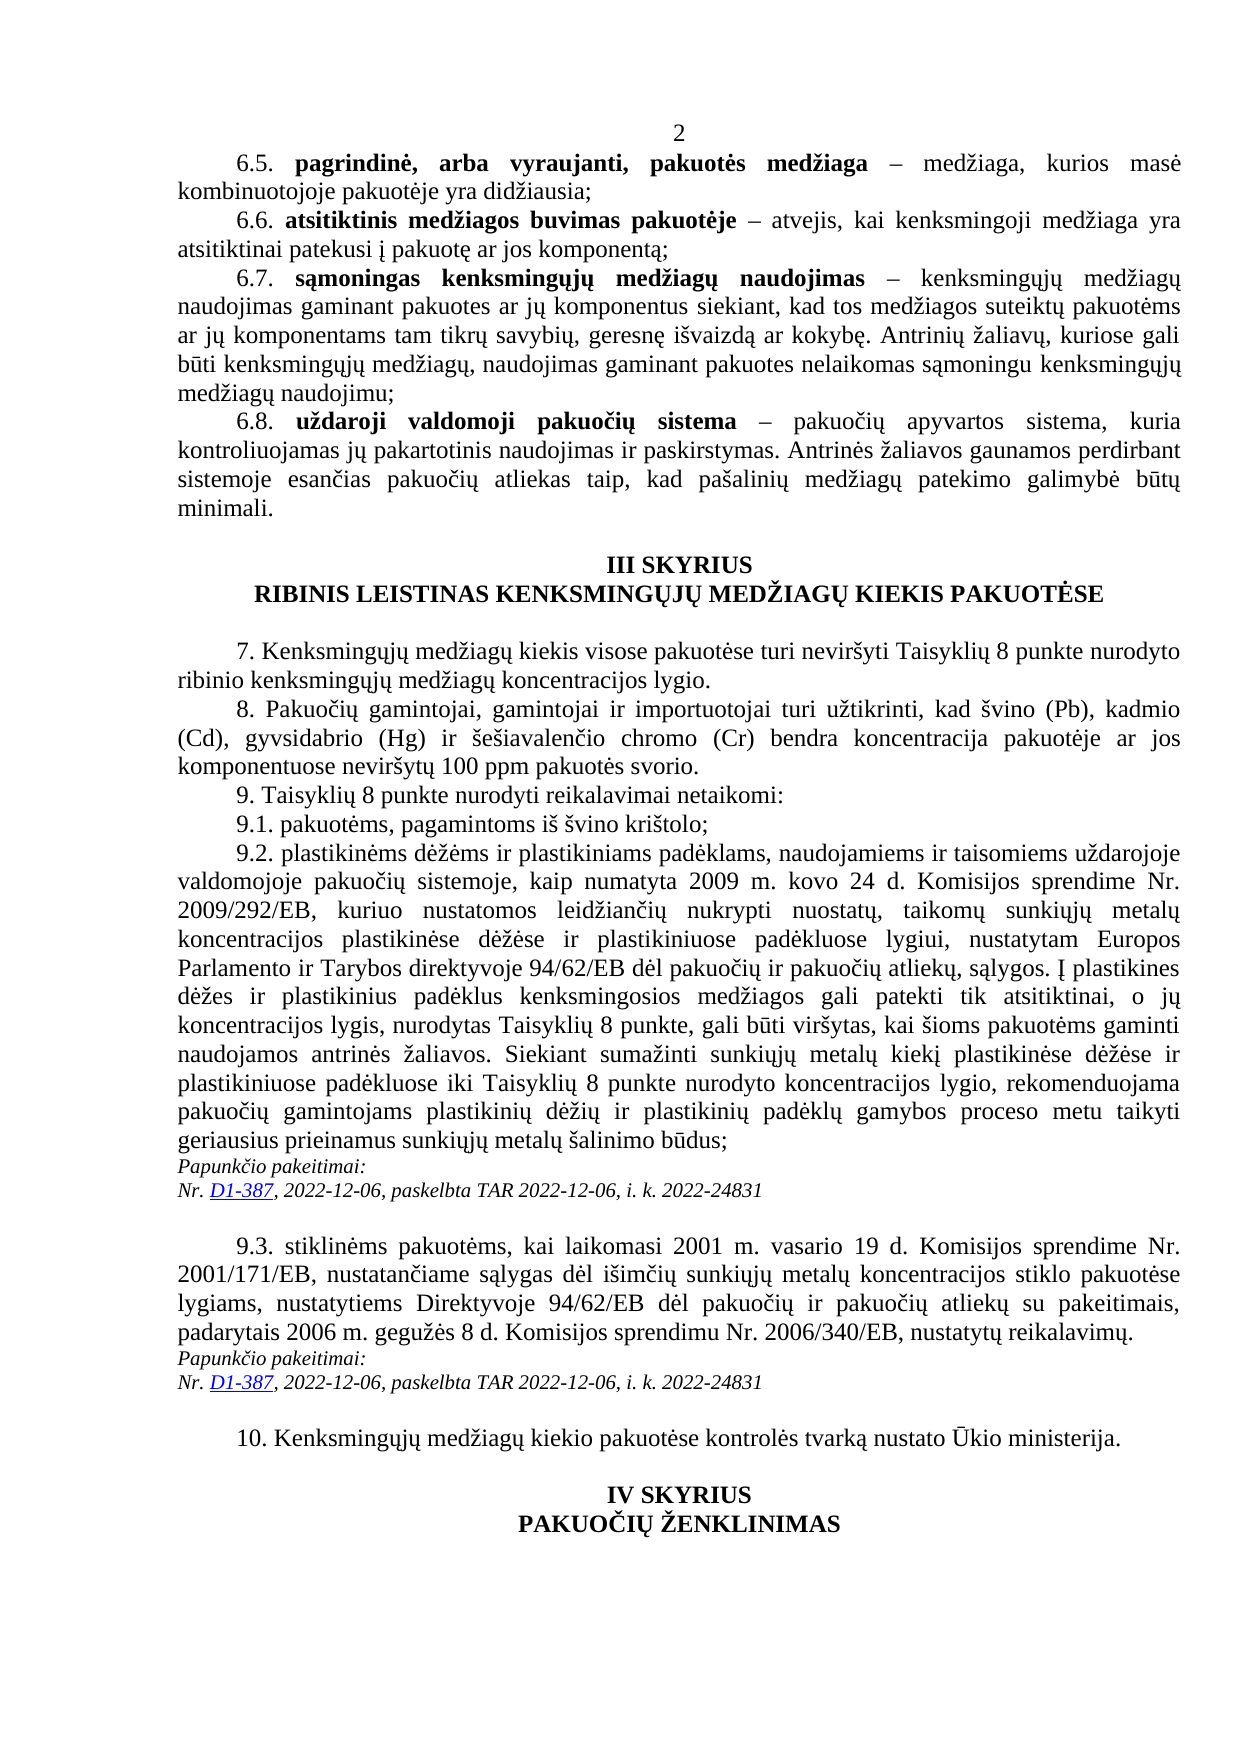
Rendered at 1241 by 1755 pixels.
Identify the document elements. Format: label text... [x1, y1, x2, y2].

text Papunkčio pakeitimai: [177, 1154, 1181, 1178]
text PAKUOČIŲ ŽENKLINIMAS [177, 1509, 1181, 1538]
text 9. Taisyklių 8 punkte nurodyti reikalavimai netaikomi: [177, 780, 1181, 809]
text 9.3. stiklinėms pakuotėms, kai laikomasi 2001 m. vasario 19 d. Komisijos sprendime Nr. 2001/171/EB, nustatančiame sąlygas dėl išimčių sunkiųjų metalų koncentracijos stiklo pakuotėse lygiams, nustatytiems Direktyvoje 94/62/EB dėl pakuočių ir pakuočių atliekų su pakeitimais, padarytais 2006 m. gegužės 8 d. Komisijos sprendimu Nr. 2006/340/EB, nustatytų reikalavimų. [177, 1231, 1181, 1346]
text 8. Pakuočių gamintojai, gamintojai ir importuotojai turi užtikrinti, kad švino (Pb), kadmio (Cd), gyvsidabrio (Hg) ir šešiavalenčio chromo (Cr) bendra koncentracija pakuotėje ar jos komponentuose neviršytų 100 ppm pakuotės svorio. [177, 694, 1181, 780]
text 7. Kenksmingųjų medžiagų kiekis visose pakuotėse turi neviršyti Taisyklių 8 punkte nurodyto ribinio kenksmingųjų medžiagų koncentracijos lygio. [177, 636, 1181, 694]
text 9.1. pakuotėms, pagamintoms iš švino krištolo; [177, 809, 1181, 838]
text 6.6. atsitiktinis medžiagos buvimas pakuotėje – atvejis, kai kenksmingoji medžiaga yra atsitiktinai patekusi į pakuotę ar jos komponentą; [177, 205, 1181, 263]
text 6.8. uždaroji valdomoji pakuočių sistema – pakuočių apyvartos sistema, kuria kontroliuojamas jų pakartotinis naudojimas ir paskirstymas. Antrinės žaliavos gaunamos perdirbant sistemoje esančias pakuočių atliekas taip, kad pašalinių medžiagų patekimo galimybė būtų minimali. [177, 406, 1181, 521]
text III SKYRIUS [177, 550, 1181, 579]
text 6.7. sąmoningas kenksmingųjų medžiagų naudojimas – kenksmingųjų medžiagų naudojimas gaminant pakuotes ar jų komponentus siekiant, kad tos medžiagos suteiktų pakuotėms ar jų komponentams tam tikrų savybių, geresnę išvaizdą ar kokybę. Antrinių žaliavų, kuriose gali būti kenksmingųjų medžiagų, naudojimas gaminant pakuotes nelaikomas sąmoningu kenksmingųjų medžiagų naudojimu; [177, 263, 1181, 406]
text IV SKYRIUS [177, 1480, 1181, 1509]
text 9.2. plastikinėms dėžėms ir plastikiniams padėklams, naudojamiems ir taisomiems uždarojoje valdomojoje pakuočių sistemoje, kaip numatyta 2009 m. kovo 24 d. Komisijos sprendime Nr. 2009/292/EB, kuriuo nustatomos leidžiančių nukrypti nuostatų, taikomų sunkiųjų metalų koncentracijos plastikinėse dėžėse ir plastikiniuose padėkluose lygiui, nustatytam Europos Parlamento ir Tarybos direktyvoje 94/62/EB dėl pakuočių ir pakuočių atliekų, sąlygos. Į plastikines dėžes ir plastikinius padėklus kenksmingosios medžiagos gali patekti tik atsitiktinai, o jų koncentracijos lygis, nurodytas Taisyklių 8 punkte, gali būti viršytas, kai šioms pakuotėms gaminti naudojamos antrinės žaliavos. Siekiant sumažinti sunkiųjų metalų kiekį plastikinėse dėžėse ir plastikiniuose padėkluose iki Taisyklių 8 punkte nurodyto koncentracijos lygio, rekomenduojama pakuočių gamintojams plastikinių dėžių ir plastikinių padėklų gamybos proceso metu taikyti geriausius prieinamus sunkiųjų metalų šalinimo būdus; [177, 838, 1181, 1154]
text 6.5. pagrindinė, arba vyraujanti, pakuotės medžiaga – medžiaga, kurios masė kombinuotojoje pakuotėje yra didžiausia; [177, 148, 1181, 205]
text RIBINIS LEISTINAS KENKSMINGŲJŲ MEDŽIAGŲ KIEKIS PAKUOTĖSE [177, 579, 1181, 608]
text Papunkčio pakeitimai: [177, 1346, 1181, 1370]
text Nr. D1-387, 2022-12-06, paskelbta TAR 2022-12-06, i. k. 2022-24831 [177, 1370, 1181, 1394]
text Nr. D1-387, 2022-12-06, paskelbta TAR 2022-12-06, i. k. 2022-24831 [177, 1178, 1181, 1202]
text 10. Kenksmingųjų medžiagų kiekio pakuotėse kontrolės tvarką nustato Ūkio ministerija. [177, 1423, 1181, 1451]
